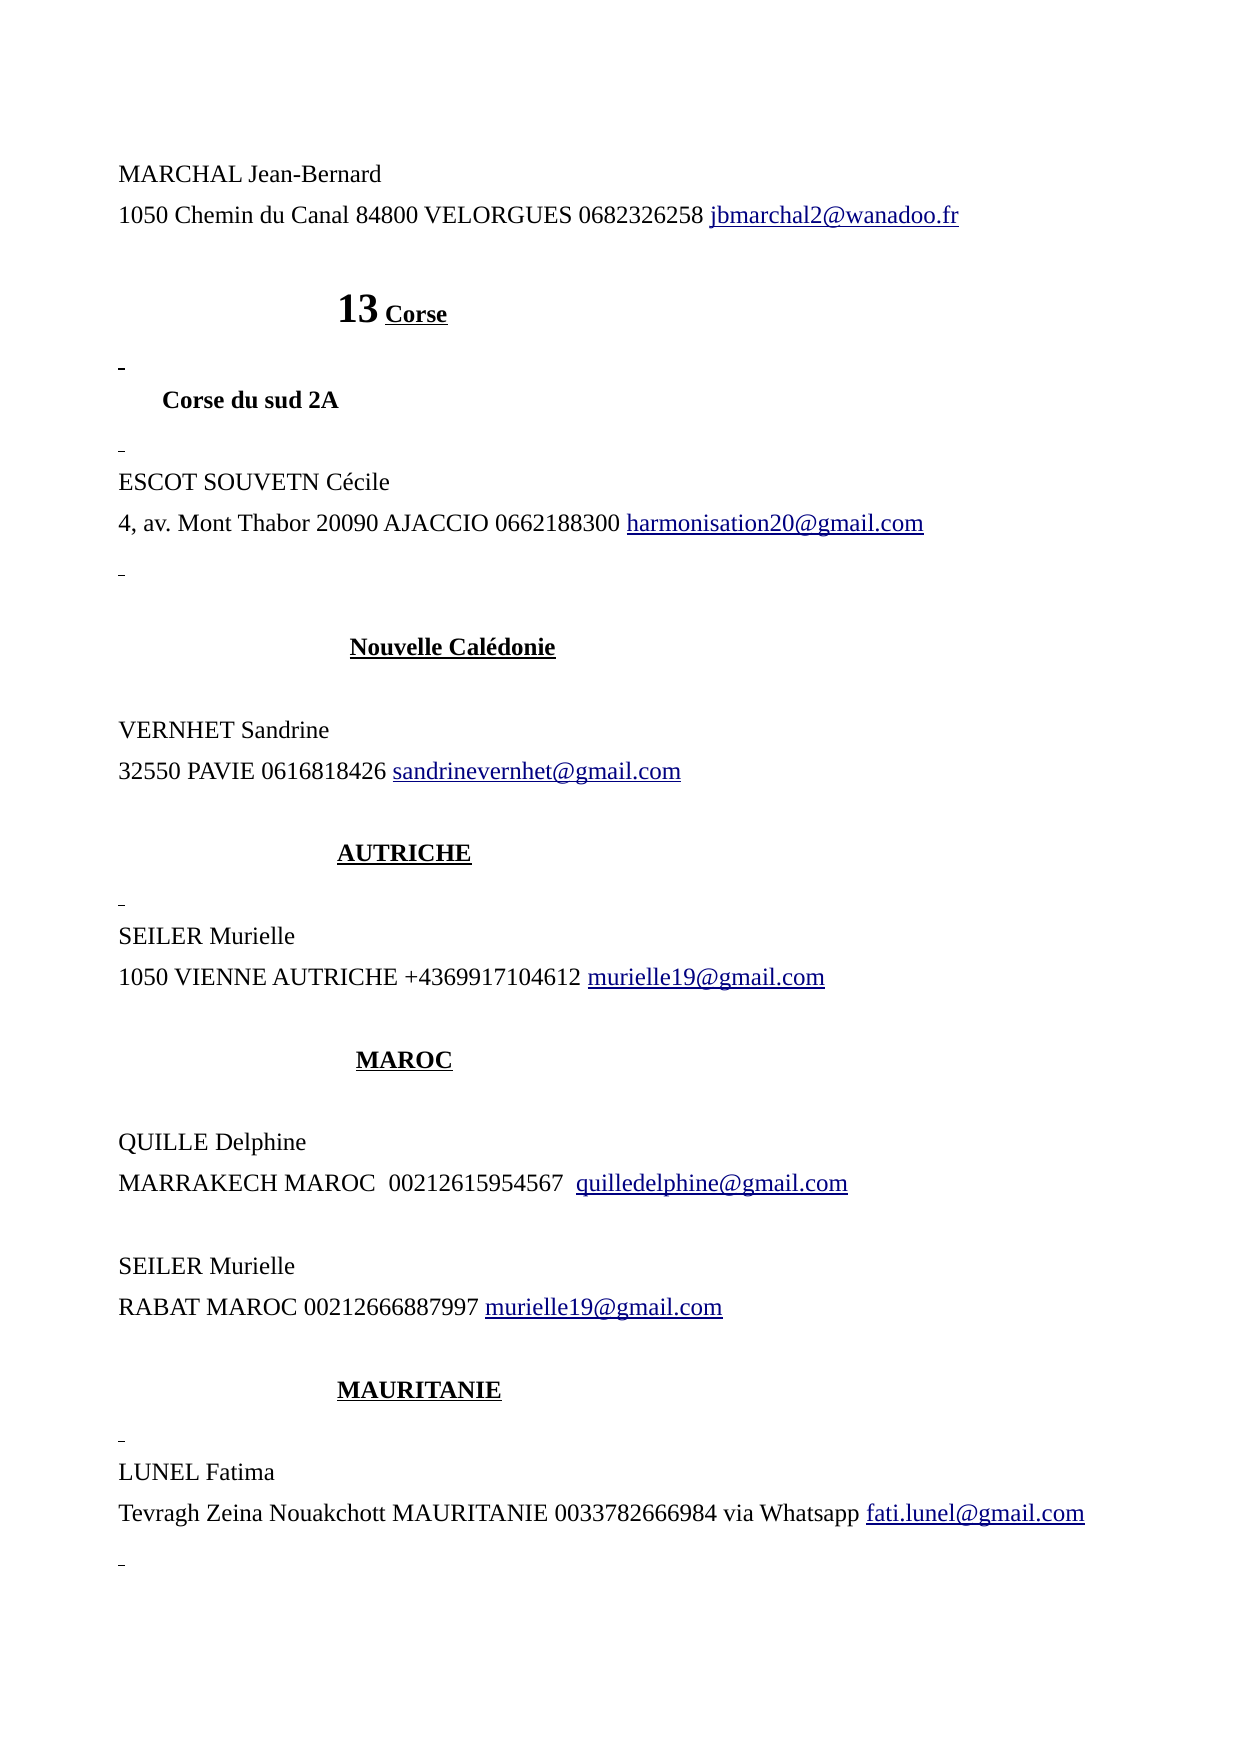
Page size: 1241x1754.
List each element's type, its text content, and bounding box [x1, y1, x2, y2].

text 32550 PAVIE 0616818426 sandrinevernhet@gmail.com [118, 756, 1122, 785]
text Corse du sud 2A [118, 385, 1122, 413]
text MAURITANIE [118, 1375, 1122, 1403]
text 13 Corse [118, 283, 1122, 331]
text Tevragh Zeina Nouakchott MAURITANIE 0033782666984 via Whatsapp fati.lunel@gmail.com [118, 1498, 1122, 1527]
text ESCOT SOUVETN Cécile [118, 467, 1122, 496]
text RABAT MAROC 00212666887997 murielle19@gmail.com [118, 1292, 1122, 1321]
text QUILLE Delphine [118, 1127, 1122, 1156]
text MARRAKECH MAROC 00212615954567 quilledelphine@gmail.com [118, 1168, 1122, 1197]
text Nouvelle Calédonie [118, 632, 1122, 661]
text 1050 VIENNE AUTRICHE +4369917104612 murielle19@gmail.com [118, 962, 1122, 991]
text 1050 Chemin du Canal 84800 VELORGUES 0682326258 jbmarchal2@wanadoo.fr [118, 201, 1122, 229]
text 4, av. Mont Thabor 20090 AJACCIO 0662188300 harmonisation20@gmail.com [118, 508, 1122, 537]
text SEILER Murielle [118, 921, 1122, 950]
text SEILER Murielle [118, 1251, 1122, 1280]
text AUTRICHE [118, 838, 1122, 867]
text LUNEL Fatima [118, 1457, 1122, 1486]
text MAROC [118, 1045, 1122, 1073]
text VERNHET Sandrine [118, 715, 1122, 743]
text MARCHAL Jean-Bernard [118, 159, 1122, 188]
